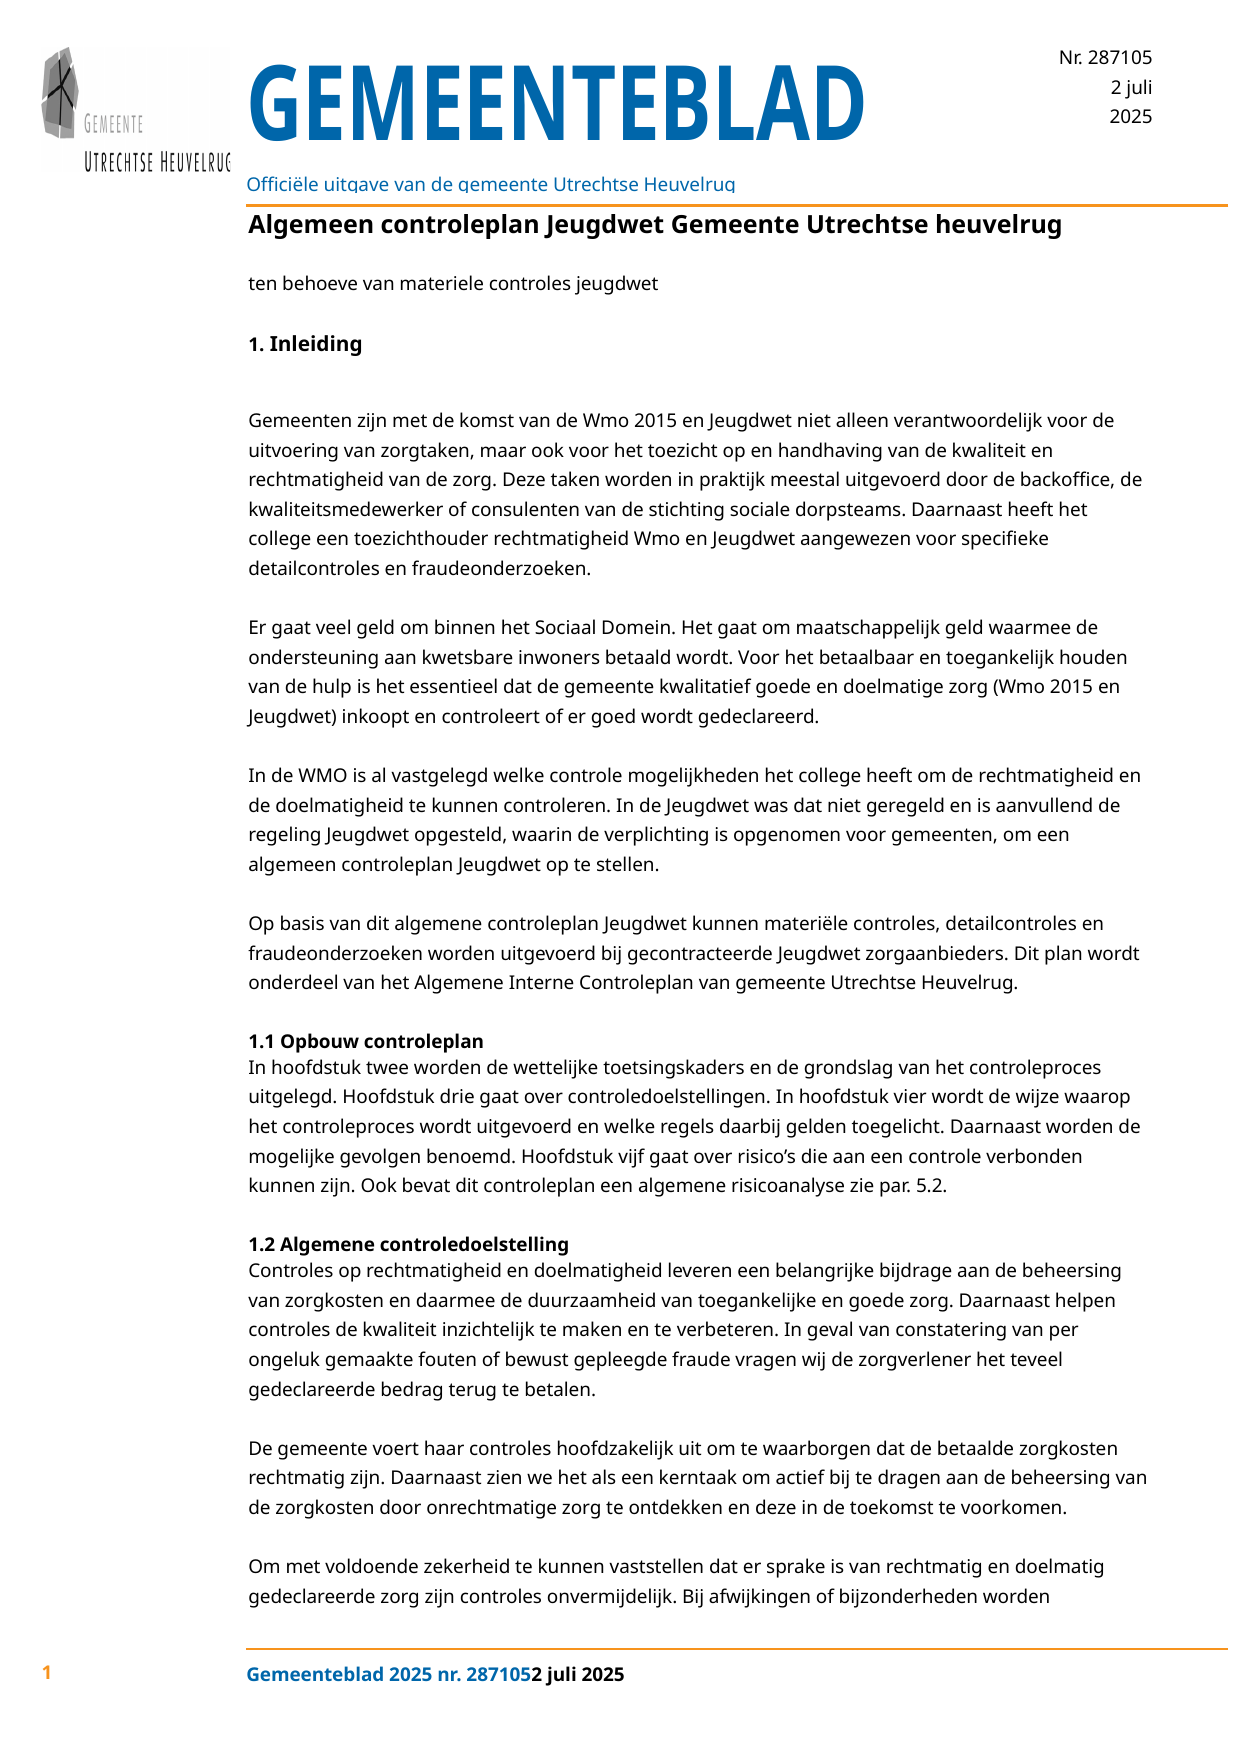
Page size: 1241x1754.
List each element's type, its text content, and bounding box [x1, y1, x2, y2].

picture [41, 47, 231, 172]
text De gemeente voert haar controles hoofdzakelijk uit om te waarborgen dat de betaalde zorgkosten rechtmatig zijn. Daarnaast zien we het als een kerntaak om actief bij te dragen aan de beheersing van de zorgkosten door onrechtmatige zorg te ontdekken en deze in de toekomst te voorkomen. [248, 1435, 1152, 1520]
text 1.1 Opbouw controleplan [248, 1028, 1152, 1054]
text In de WMO is al vastgelegd welke controle mogelijkheden het college heeft om de rechtmatigheid en de doelmatigheid te kunnen controleren. In de Jeugdwet was dat niet geregeld en is aanvullend de regeling Jeugdwet opgesteld, waarin de verplichting is opgenomen voor gemeenten, om een algemeen controleplan Jeugdwet op te stellen. [248, 762, 1152, 877]
text 1. Inleiding [248, 329, 1152, 358]
text In hoofdstuk twee worden de wettelijke toetsingskaders en de grondslag van het controleproces uitgelegd. Hoofdstuk drie gaat over controledoelstellingen. In hoofdstuk vier wordt de wijze waarop het controleproces wordt uitgevoerd en welke regels daarbij gelden toegelicht. Daarnaast worden de mogelijke gevolgen benoemd. Hoofdstuk vijf gaat over risico’s die aan een controle verbonden kunnen zijn. Ook bevat dit controleplan een algemene risicoanalyse zie par. 5.2. [248, 1054, 1152, 1198]
text Er gaat veel geld om binnen het Sociaal Domein. Het gaat om maatschappelijk geld waarmee de ondersteuning aan kwetsbare inwoners betaald wordt. Voor het betaalbaar en toegankelijk houden van de hulp is het essentieel dat de gemeente kwalitatief goede en doelmatige zorg (Wmo 2015 en Jeugdwet) inkoopt en controleert of er goed wordt gedeclareerd. [248, 614, 1152, 729]
text Om met voldoende zekerheid te kunnen vaststellen dat er sprake is van rechtmatig en doelmatig gedeclareerde zorg zijn controles onvermijdelijk. Bij afwijkingen of bijzonderheden worden [248, 1553, 1152, 1608]
text Gemeenten zijn met de komst van de Wmo 2015 en Jeugdwet niet alleen verantwoordelijk voor de uitvoering van zorgtaken, maar ook voor het toezicht op en handhaving van de kwaliteit en rechtmatigheid van de zorg. Deze taken worden in praktijk meestal uitgevoerd door de backoffice, de kwaliteitsmedewerker of consulenten van de stichting sociale dorpsteams. Daarnaast heeft het college een toezichthouder rechtmatigheid Wmo en Jeugdwet aangewezen voor specifieke detailcontroles en fraudeonderzoeken. [248, 407, 1152, 581]
text 1.2 Algemene controledoelstelling [248, 1232, 1152, 1257]
text ten behoeve van materiele controles jeugdwet [248, 270, 1152, 296]
text Algemeen controleplan Jeugdwet Gemeente Utrechtse heuvelrug [248, 207, 1152, 241]
text Op basis van dit algemene controleplan Jeugdwet kunnen materiële controles, detailcontroles en fraudeonderzoeken worden uitgevoerd bij gecontracteerde Jeugdwet zorgaanbieders. Dit plan wordt onderdeel van het Algemene Interne Controleplan van gemeente Utrechtse Heuvelrug. [248, 910, 1152, 995]
text Controles op rechtmatigheid en doelmatigheid leveren een belangrijke bijdrage aan de beheersing van zorgkosten en daarmee de duurzaamheid van toegankelijke en goede zorg. Daarnaast helpen controles de kwaliteit inzichtelijk te maken en te verbeteren. In geval van constatering van per ongeluk gemaakte fouten of bewust gepleegde fraude vragen wij de zorgverlener het teveel gedeclareerde bedrag terug te betalen. [248, 1257, 1152, 1401]
